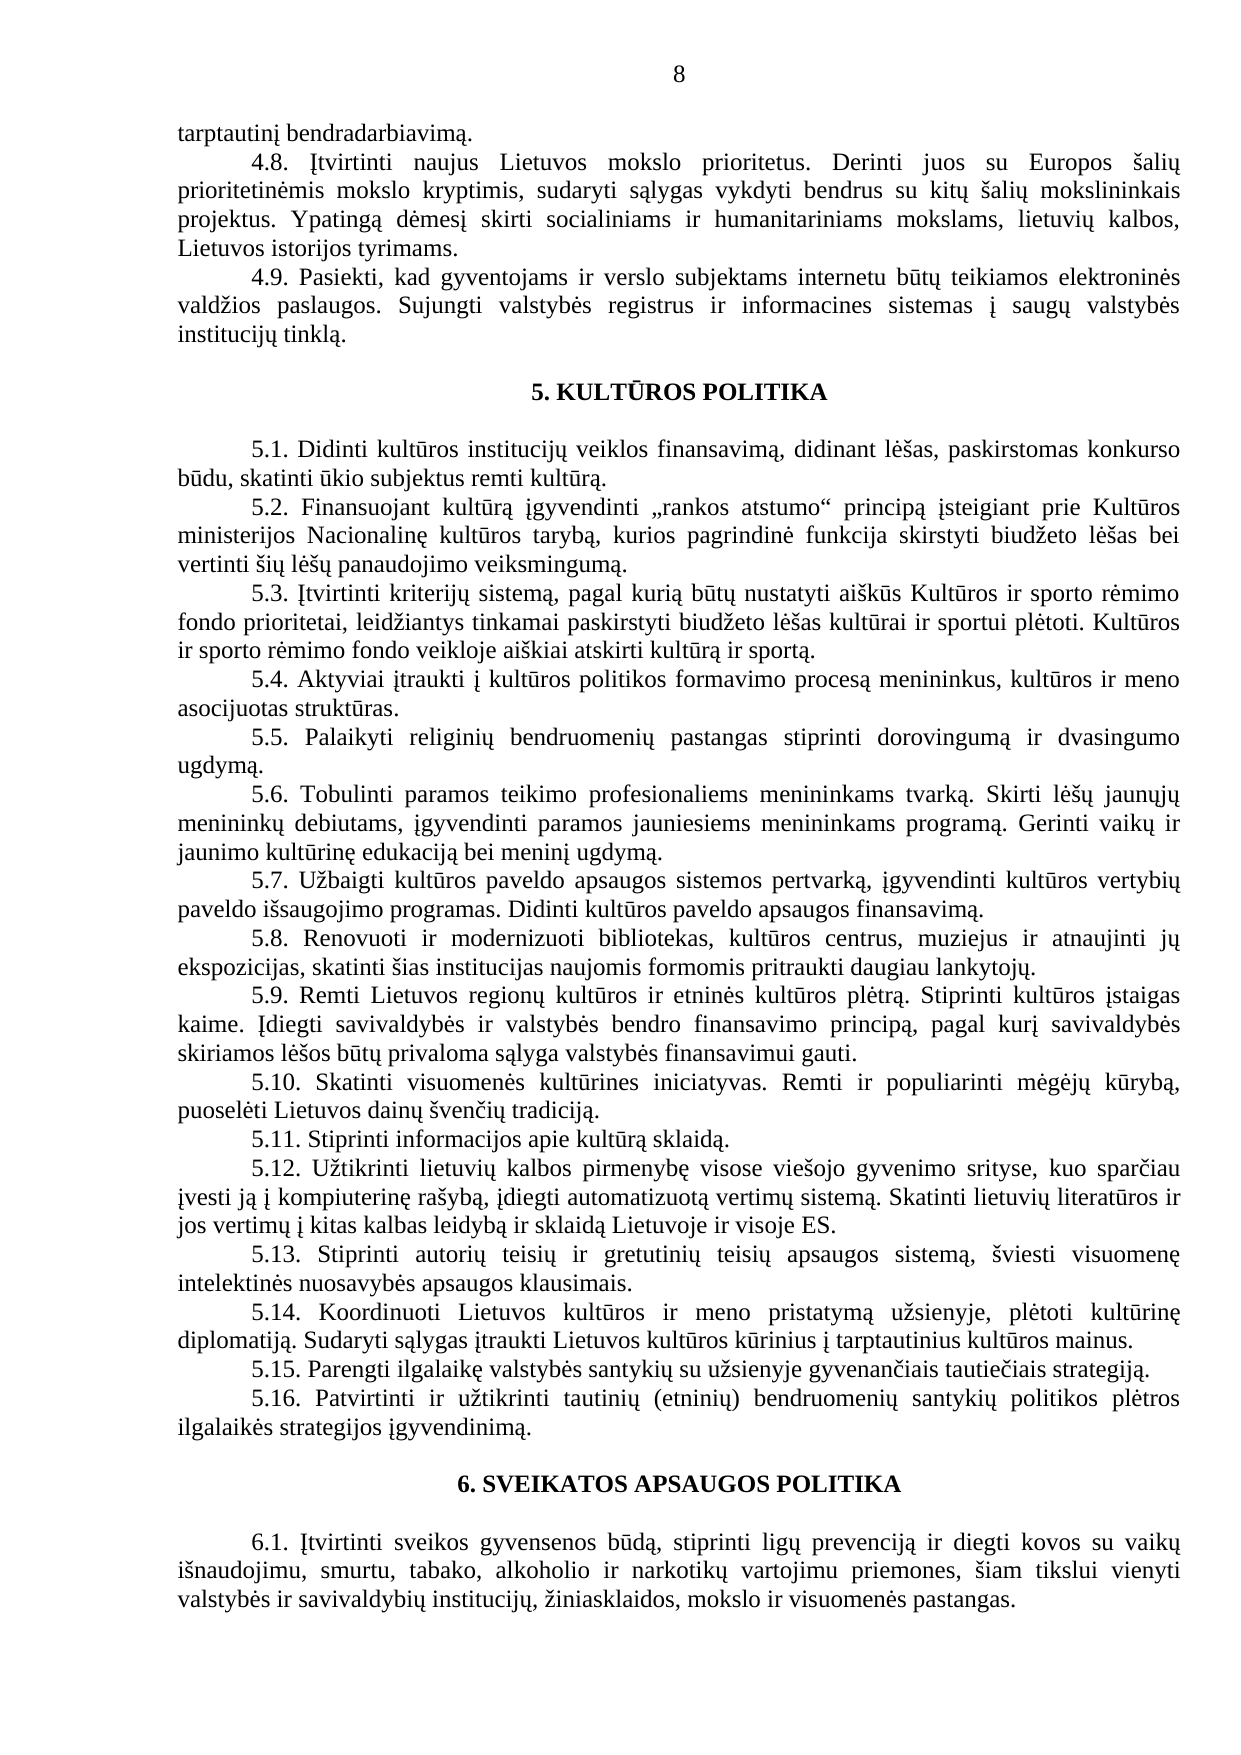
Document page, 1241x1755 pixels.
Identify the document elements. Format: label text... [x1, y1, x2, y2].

text 5.4. Aktyviai įtraukti į kultūros politikos formavimo procesą menininkus, kultūros ir meno asocijuotas struktūras. [177, 664, 1181, 722]
text 5.7. Užbaigti kultūros paveldo apsaugos sistemos pertvarką, įgyvendinti kultūros vertybių paveldo išsaugojimo programas. Didinti kultūros paveldo apsaugos finansavimą. [177, 866, 1181, 923]
text 6.1. Įtvirtinti sveikos gyvensenos būdą, stiprinti ligų prevenciją ir diegti kovos su vaikų išnaudojimu, smurtu, tabako, alkoholio ir narkotikų vartojimu priemones, šiam tikslui vienyti valstybės ir savivaldybių institucijų, žiniasklaidos, mokslo ir visuomenės pastangas. [177, 1527, 1181, 1613]
text 5.9. Remti Lietuvos regionų kultūros ir etninės kultūros plėtrą. Stiprinti kultūros įstaigas kaime. Įdiegti savivaldybės ir valstybės bendro finansavimo principą, pagal kurį savivaldybės skiriamos lėšos būtų privaloma sąlyga valstybės finansavimui gauti. [177, 981, 1181, 1067]
text 5.12. Užtikrinti lietuvių kalbos pirmenybę visose viešojo gyvenimo srityse, kuo sparčiau įvesti ją į kompiuterinę rašybą, įdiegti automatizuotą vertimų sistemą. Skatinti lietuvių literatūros ir jos vertimų į kitas kalbas leidybą ir sklaidą Lietuvoje ir visoje ES. [177, 1153, 1181, 1239]
text 5.14. Koordinuoti Lietuvos kultūros ir meno pristatymą užsienyje, plėtoti kultūrinę diplomatiją. Sudaryti sąlygas įtraukti Lietuvos kultūros kūrinius į tarptautinius kultūros mainus. [177, 1297, 1181, 1354]
text 5.6. Tobulinti paramos teikimo profesionaliems menininkams tvarką. Skirti lėšų jaunųjų menininkų debiutams, įgyvendinti paramos jauniesiems menininkams programą. Gerinti vaikų ir jaunimo kultūrinę edukaciją bei meninį ugdymą. [177, 779, 1181, 866]
text 5.10. Skatinti visuomenės kultūrines iniciatyvas. Remti ir populiarinti mėgėjų kūrybą, puoselėti Lietuvos dainų švenčių tradiciją. [177, 1067, 1181, 1124]
text 5. KULTŪROS POLITIKA [177, 377, 1181, 406]
text 5.15. Parengti ilgalaikę valstybės santykių su užsienyje gyvenančiais tautiečiais strategiją. [177, 1354, 1181, 1383]
text 6. SVEIKATOS APSAUGOS POLITIKA [177, 1469, 1181, 1498]
text 5.11. Stiprinti informacijos apie kultūrą sklaidą. [177, 1124, 1181, 1153]
text 5.3. Įtvirtinti kriterijų sistemą, pagal kurią būtų nustatyti aiškūs Kultūros ir sporto rėmimo fondo prioritetai, leidžiantys tinkamai paskirstyti biudžeto lėšas kultūrai ir sportui plėtoti. Kultūros ir sporto rėmimo fondo veikloje aiškiai atskirti kultūrą ir sportą. [177, 578, 1181, 664]
text 4.9. Pasiekti, kad gyventojams ir verslo subjektams internetu būtų teikiamos elektroninės valdžios paslaugos. Sujungti valstybės registrus ir informacines sistemas į saugų valstybės institucijų tinklą. [177, 262, 1181, 348]
text 5.1. Didinti kultūros institucijų veiklos finansavimą, didinant lėšas, paskirstomas konkurso būdu, skatinti ūkio subjektus remti kultūrą. [177, 434, 1181, 492]
text 4.8. Įtvirtinti naujus Lietuvos mokslo prioritetus. Derinti juos su Europos šalių prioritetinėmis mokslo kryptimis, sudaryti sąlygas vykdyti bendrus su kitų šalių mokslininkais projektus. Ypatingą dėmesį skirti socialiniams ir humanitariniams mokslams, lietuvių kalbos, Lietuvos istorijos tyrimams. [177, 147, 1181, 262]
text 5.8. Renovuoti ir modernizuoti bibliotekas, kultūros centrus, muziejus ir atnaujinti jų ekspozicijas, skatinti šias institucijas naujomis formomis pritraukti daugiau lankytojų. [177, 923, 1181, 981]
text 5.13. Stiprinti autorių teisių ir gretutinių teisių apsaugos sistemą, šviesti visuomenę intelektinės nuosavybės apsaugos klausimais. [177, 1239, 1181, 1297]
text 5.16. Patvirtinti ir užtikrinti tautinių (etninių) bendruomenių santykių politikos plėtros ilgalaikės strategijos įgyvendinimą. [177, 1383, 1181, 1441]
text 5.2. Finansuojant kultūrą įgyvendinti „rankos atstumo“ principą įsteigiant prie Kultūros ministerijos Nacionalinę kultūros tarybą, kurios pagrindinė funkcija skirstyti biudžeto lėšas bei vertinti šių lėšų panaudojimo veiksmingumą. [177, 492, 1181, 578]
text 5.5. Palaikyti religinių bendruomenių pastangas stiprinti dorovingumą ir dvasingumo ugdymą. [177, 722, 1181, 779]
text tarptautinį bendradarbiavimą. [177, 118, 1181, 147]
